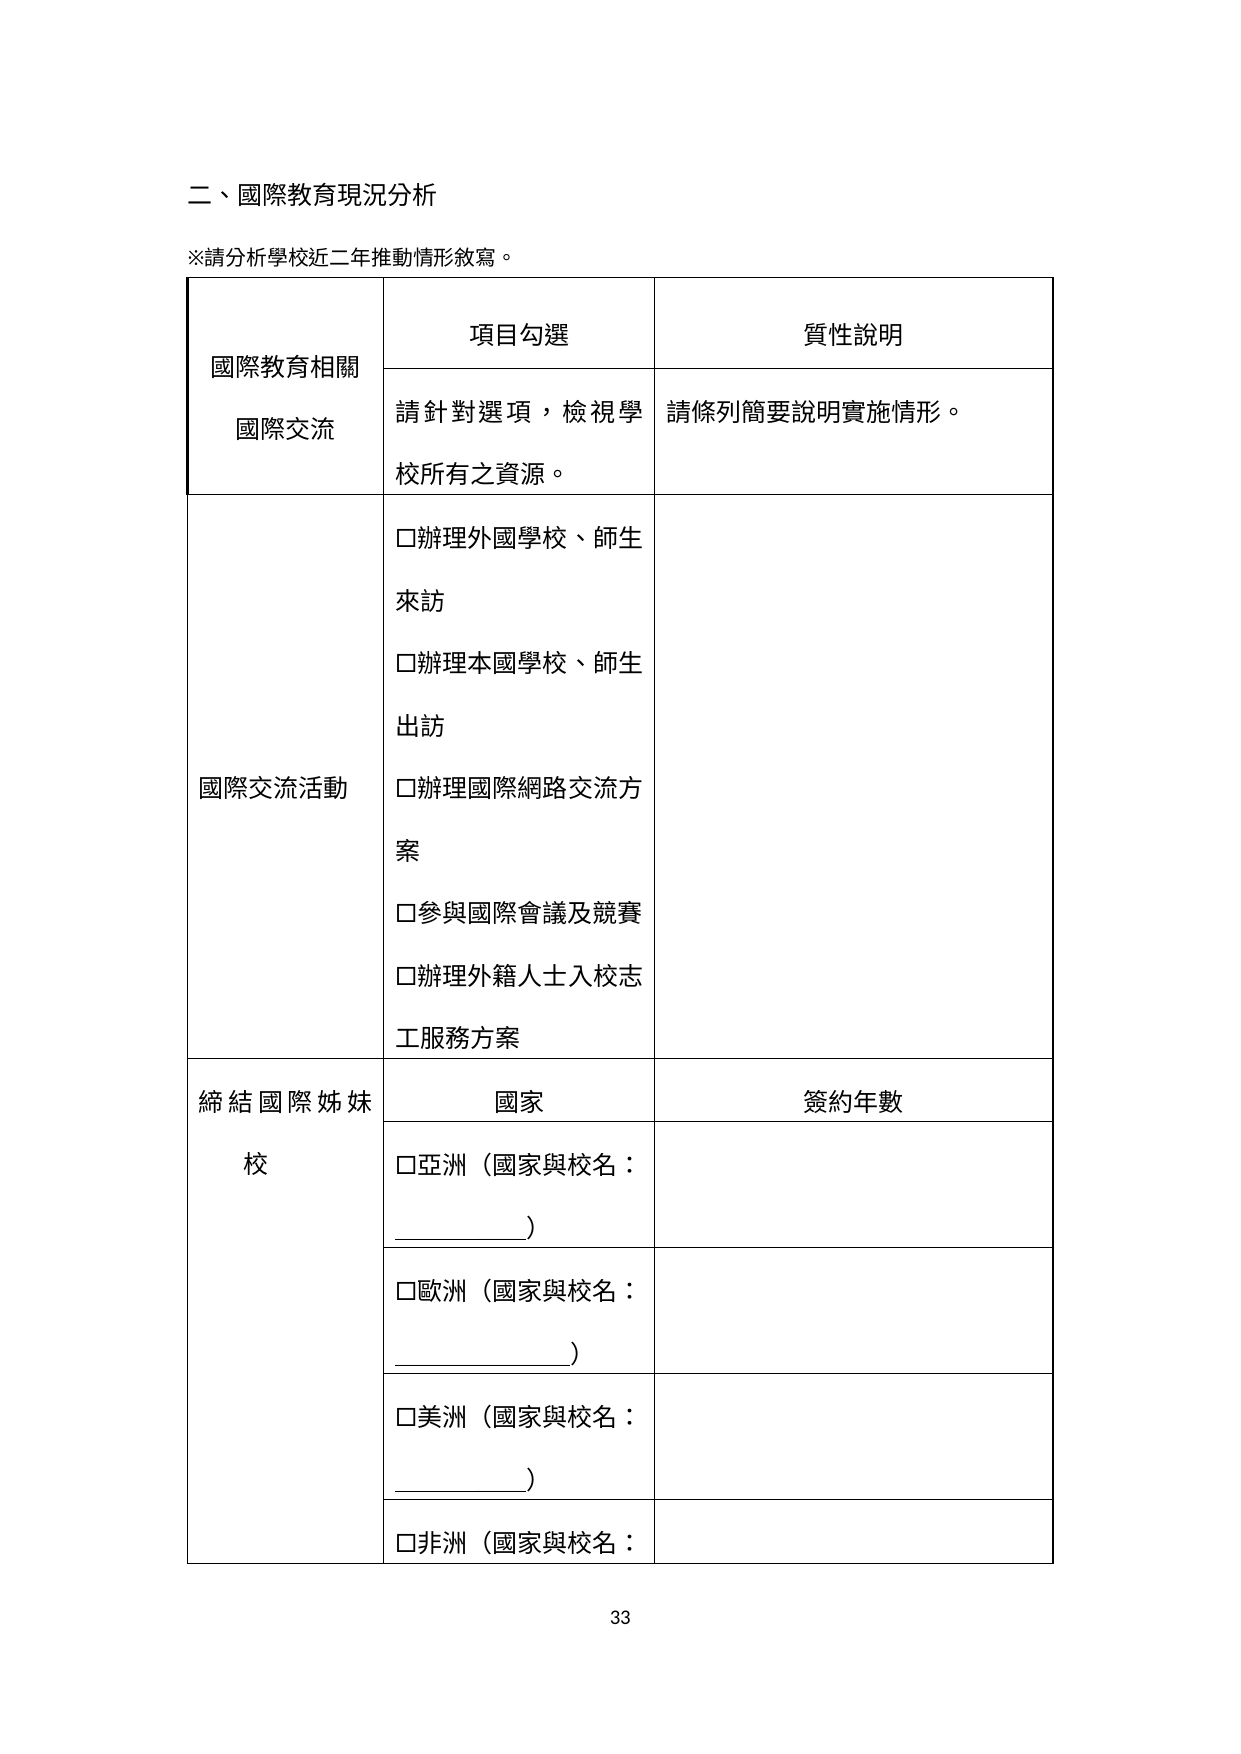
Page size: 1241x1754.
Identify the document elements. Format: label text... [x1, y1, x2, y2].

table_cell 簽約年數 [655, 1059, 1052, 1121]
table_header 國際教育相關 國際交流 [189, 278, 383, 494]
table_cell [655, 1374, 1052, 1499]
table_cell 請針對選項，檢視學校所有之資源。 [384, 369, 654, 494]
table_cell [655, 1248, 1052, 1373]
table_cell 歐洲（國家與校名： ＿＿＿＿＿＿＿） [384, 1248, 654, 1373]
table_cell [655, 1500, 1052, 1563]
table_cell [655, 1122, 1052, 1247]
table_header 項目勾選 [384, 278, 654, 368]
text 二、國際教育現況分析 [187, 152, 1053, 214]
table_cell 國家 [384, 1059, 654, 1121]
table_header 質性說明 [655, 278, 1052, 368]
table_cell 國際交流活動 [188, 495, 383, 1057]
table_cell 辦理外國學校、師生來訪 辦理本國學校、師生出訪 辦理國際網路交流方案 參與國際會議及競賽 辦理外籍人士入校志工服務方案 [384, 495, 654, 1057]
text ※請分析學校近二年推動情形敘寫。 [187, 214, 1053, 277]
table_cell 請條列簡要說明實施情形。 [655, 369, 1052, 494]
table_cell 締結國際姊妹校 [188, 1059, 383, 1563]
table_cell [655, 495, 1052, 1057]
table_cell 非洲（國家與校名： [384, 1500, 654, 1563]
table_cell 亞洲（國家與校名： ＿＿） [384, 1122, 654, 1247]
table_cell 美洲（國家與校名： ＿＿） [384, 1374, 654, 1499]
